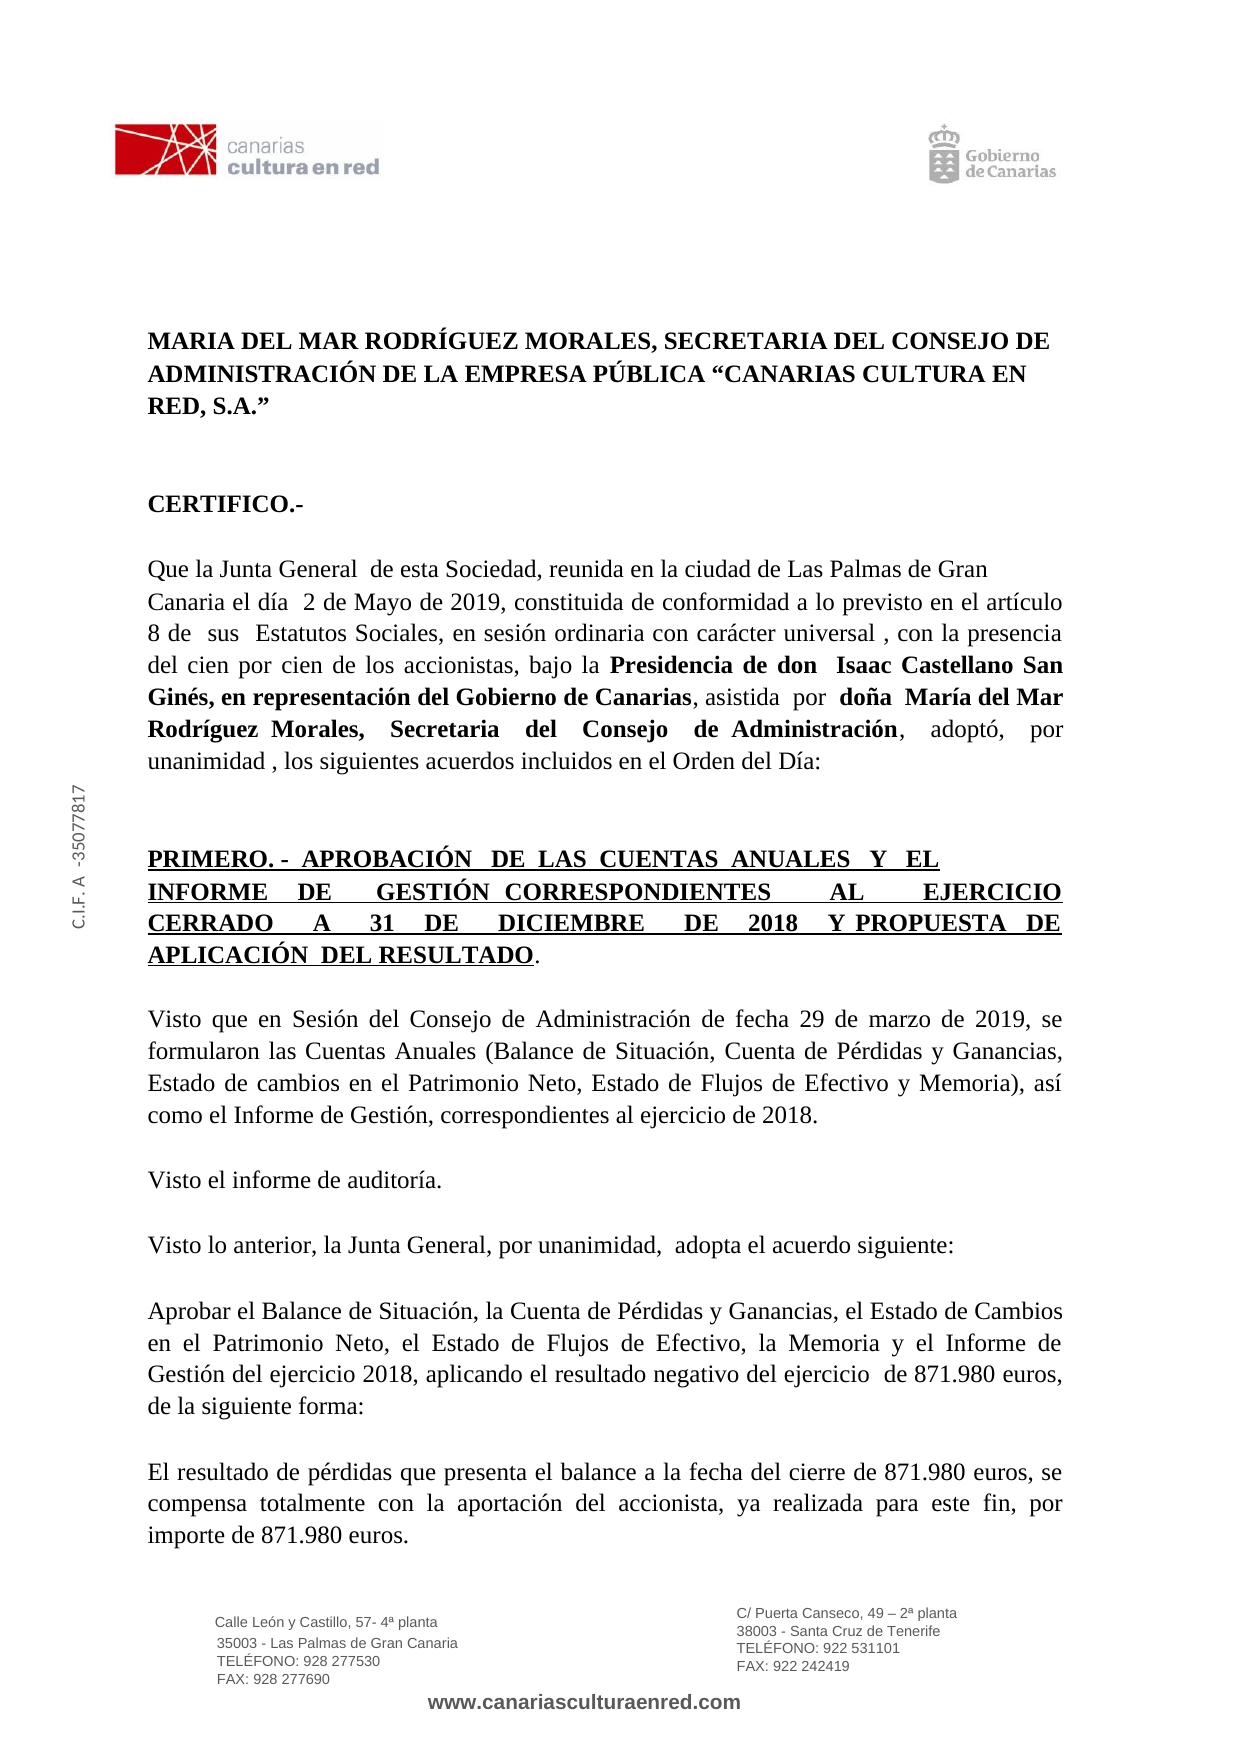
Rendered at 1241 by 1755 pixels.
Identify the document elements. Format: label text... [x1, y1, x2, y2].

text www.canariasculturaenred.com [140, 1689, 1034, 1714]
text El resultado de pérdidas que presenta el balance a la fecha del cierre de 871.980 euros, se compensa totalmente con la aportación del accionista, ya realizada para este fin, por importe de 871.980 euros. [147, 1457, 1064, 1549]
text MARIA DEL MAR RODRÍGUEZ MORALES, SECRETARIA DEL CONSEJO DE [147, 326, 1064, 355]
text CERTIFICO.- [147, 489, 1064, 517]
text Visto que en Sesión del Consejo de Administración de fecha 29 de marzo de 2019, se formularon las Cuentas Anuales (Balance de Situación, Cuenta de Pérdidas y Ganancias, Estado de cambios en el Patrimonio Neto, Estado de Flujos de Efectivo y Memoria), así como el Informe de Gestión, correspondientes al ejercicio de 2018. [147, 1004, 1064, 1129]
text Aprobar el Balance de Situación, la Cuenta de Pérdidas y Ganancias, el Estado de Cambios en el Patrimonio Neto, el Estado de Flujos de Efectivo, la Memoria y el Informe de Gestión del ejercicio 2018, aplicando el resultado negativo del ejercicio de 871.980 euros, de la siguiente forma: [147, 1296, 1064, 1420]
text Visto lo anterior, la Junta General, por unanimidad, adopta el acuerdo siguiente: [147, 1231, 1064, 1259]
text RED, S.A.” [147, 391, 1064, 420]
table_header Calle León y Castillo, 57- 4ª planta 35003 - Las Palmas de Gran Canaria TELÉFONO: 928 277530 FAX: 928 277690 [148, 1604, 736, 1689]
text INFORME DE GESTIÓN CORRESPONDIENTES AL EJERCICIO CERRADO A 31 DE DICIEMBRE DE 2018 Y PROPUESTA DE APLICACIÓN DEL RESULTADO. [147, 877, 1064, 968]
text ADMINISTRACIÓN DE LA EMPRESA PÚBLICA “CANARIAS CULTURA EN [147, 359, 1064, 387]
text Visto el informe de auditoría. [147, 1165, 1064, 1194]
text PRIMERO. - APROBACIÓN DE LAS CUENTAS ANUALES Y EL [147, 844, 1064, 873]
text Que la Junta General de esta Sociedad, reunida en la ciudad de Las Palmas de Gran [147, 554, 1064, 582]
table_header C/ Puerta Canseco, 49 – 2ª planta 38003 - Santa Cruz de Tenerife TELÉFONO: 922 531101 FAX: 922 242419 [736, 1604, 961, 1689]
text Canaria el día 2 de Mayo de 2019, constituida de conformidad a lo previsto en el artículo 8 de sus Estatutos Sociales, en sesión ordinaria con carácter universal , con la presencia del cien por cien de los accionistas, bajo la Presidencia de don Isaac Castellano San Ginés, en representación del Gobierno de Canarias, asistida por doña María del Mar Rodríguez Morales, Secretaria del Consejo de Administración, adoptó, por unanimidad , los siguientes acuerdos incluidos en el Orden del Día: [147, 587, 1064, 775]
